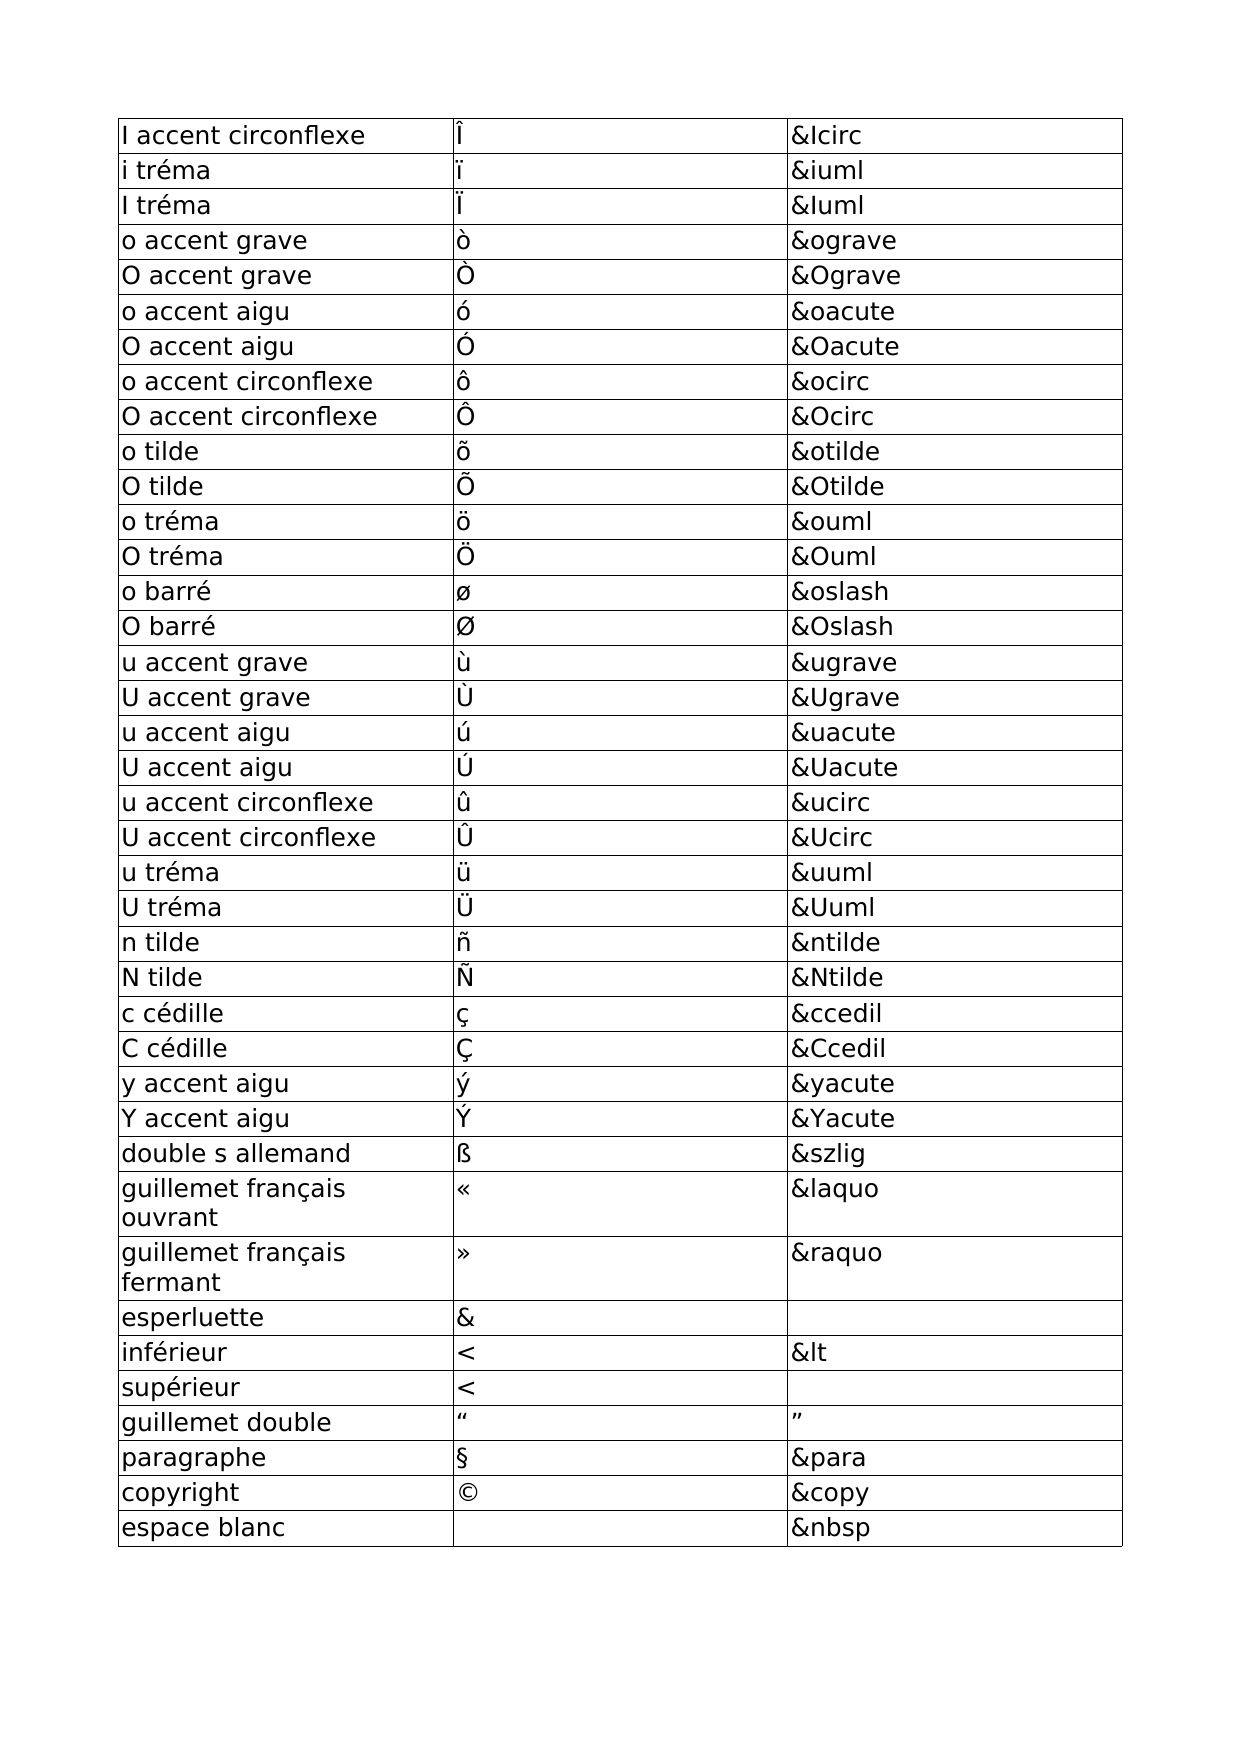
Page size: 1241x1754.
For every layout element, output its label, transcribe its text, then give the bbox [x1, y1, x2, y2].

table_cell Î [454, 119, 787, 153]
table_cell o accent circonflexe [119, 365, 453, 399]
table_cell [454, 1511, 787, 1546]
table_cell « [454, 1172, 787, 1236]
table_cell &lt [788, 1336, 1122, 1370]
table_cell u accent circonflexe [119, 786, 453, 820]
table_cell < [454, 1336, 787, 1370]
table_cell &Icirc [788, 119, 1122, 153]
table_cell O accent circonflexe [119, 400, 453, 434]
table_cell o accent aigu [119, 295, 453, 329]
table_cell guillemet double [119, 1406, 453, 1440]
table_cell û [454, 786, 787, 820]
table_cell &nbsp [788, 1511, 1122, 1546]
table_cell &Uacute [788, 751, 1122, 785]
table_cell &oslash [788, 576, 1122, 609]
table_cell o tilde [119, 435, 453, 469]
table_cell õ [454, 435, 787, 469]
table_cell Ñ [454, 962, 787, 996]
table_cell &Uuml [788, 891, 1122, 926]
table_cell &Oslash [788, 611, 1122, 645]
table_cell Ý [454, 1102, 787, 1136]
table_cell Y accent aigu [119, 1102, 453, 1136]
table_cell &copy [788, 1476, 1122, 1510]
table_cell u accent aigu [119, 716, 453, 750]
table_cell espace blanc [119, 1511, 453, 1546]
table_cell &uuml [788, 856, 1122, 890]
table_cell O accent grave [119, 260, 453, 294]
table_cell &ccedil [788, 997, 1122, 1031]
table_cell O barré [119, 611, 453, 645]
table_cell Ø [454, 611, 787, 645]
table_cell &Iuml [788, 189, 1122, 223]
table_cell &uacute [788, 716, 1122, 750]
table_cell [788, 1371, 1122, 1405]
table_cell U tréma [119, 891, 453, 926]
table_cell C cédille [119, 1032, 453, 1066]
table_cell “ [454, 1406, 787, 1440]
table_cell ó [454, 295, 787, 329]
table_cell ñ [454, 927, 787, 961]
table_cell c cédille [119, 997, 453, 1031]
table_cell & [454, 1301, 787, 1335]
table_cell I tréma [119, 189, 453, 223]
table_cell Ö [454, 540, 787, 574]
table_cell &Yacute [788, 1102, 1122, 1136]
table_cell &Otilde [788, 470, 1122, 504]
table_cell &ocirc [788, 365, 1122, 399]
table_cell &Ucirc [788, 821, 1122, 855]
table_cell &oacute [788, 295, 1122, 329]
table_cell &ouml [788, 505, 1122, 539]
table_cell &raquo [788, 1237, 1122, 1300]
table_cell o barré [119, 576, 453, 609]
table_cell &Ccedil [788, 1032, 1122, 1066]
table_cell ý [454, 1067, 787, 1101]
table_cell &Oacute [788, 330, 1122, 364]
table_cell [788, 1301, 1122, 1335]
table_cell ò [454, 225, 787, 258]
table_cell ú [454, 716, 787, 750]
table_cell I accent circonflexe [119, 119, 453, 153]
table_cell &yacute [788, 1067, 1122, 1101]
table_cell &Ouml [788, 540, 1122, 574]
table_cell &para [788, 1441, 1122, 1475]
table_cell &Ograve [788, 260, 1122, 294]
table_cell N tilde [119, 962, 453, 996]
table_cell ç [454, 997, 787, 1031]
table_cell guillemet français ouvrant [119, 1172, 453, 1236]
table_cell &ntilde [788, 927, 1122, 961]
table_cell &szlig [788, 1137, 1122, 1171]
table_cell Ü [454, 891, 787, 926]
table_cell &iuml [788, 154, 1122, 188]
table_cell © [454, 1476, 787, 1510]
table_cell &ugrave [788, 646, 1122, 680]
table_cell &ograve [788, 225, 1122, 258]
table_cell y accent aigu [119, 1067, 453, 1101]
table_cell paragraphe [119, 1441, 453, 1475]
table_cell ü [454, 856, 787, 890]
table_cell ô [454, 365, 787, 399]
table_cell Ó [454, 330, 787, 364]
table_cell ö [454, 505, 787, 539]
table_cell &otilde [788, 435, 1122, 469]
table_cell Õ [454, 470, 787, 504]
table_cell i tréma [119, 154, 453, 188]
table_cell § [454, 1441, 787, 1475]
table_cell U accent grave [119, 681, 453, 715]
table_cell ù [454, 646, 787, 680]
table_cell esperluette [119, 1301, 453, 1335]
table_cell Û [454, 821, 787, 855]
table_cell ï [454, 154, 787, 188]
table_cell Ô [454, 400, 787, 434]
table_cell &laquo [788, 1172, 1122, 1236]
table_cell < [454, 1371, 787, 1405]
table_cell ß [454, 1137, 787, 1171]
table_cell U accent aigu [119, 751, 453, 785]
table_cell Ù [454, 681, 787, 715]
table_cell &Ntilde [788, 962, 1122, 996]
table_cell copyright [119, 1476, 453, 1510]
table_cell guillemet français fermant [119, 1237, 453, 1300]
table_cell O tréma [119, 540, 453, 574]
table_cell O tilde [119, 470, 453, 504]
table_cell u tréma [119, 856, 453, 890]
table_cell Ò [454, 260, 787, 294]
table_cell u accent grave [119, 646, 453, 680]
table_cell n tilde [119, 927, 453, 961]
table_cell ø [454, 576, 787, 609]
table_cell double s allemand [119, 1137, 453, 1171]
table_cell Ú [454, 751, 787, 785]
table_cell inférieur [119, 1336, 453, 1370]
table_cell O accent aigu [119, 330, 453, 364]
table_cell &Ugrave [788, 681, 1122, 715]
table_cell Ç [454, 1032, 787, 1066]
table_cell o tréma [119, 505, 453, 539]
table_cell Ï [454, 189, 787, 223]
table_cell o accent grave [119, 225, 453, 258]
table_cell &ucirc [788, 786, 1122, 820]
table_cell supérieur [119, 1371, 453, 1405]
table_cell U accent circonflexe [119, 821, 453, 855]
table_cell » [454, 1237, 787, 1300]
table_cell ” [788, 1406, 1122, 1440]
table_cell &Ocirc [788, 400, 1122, 434]
